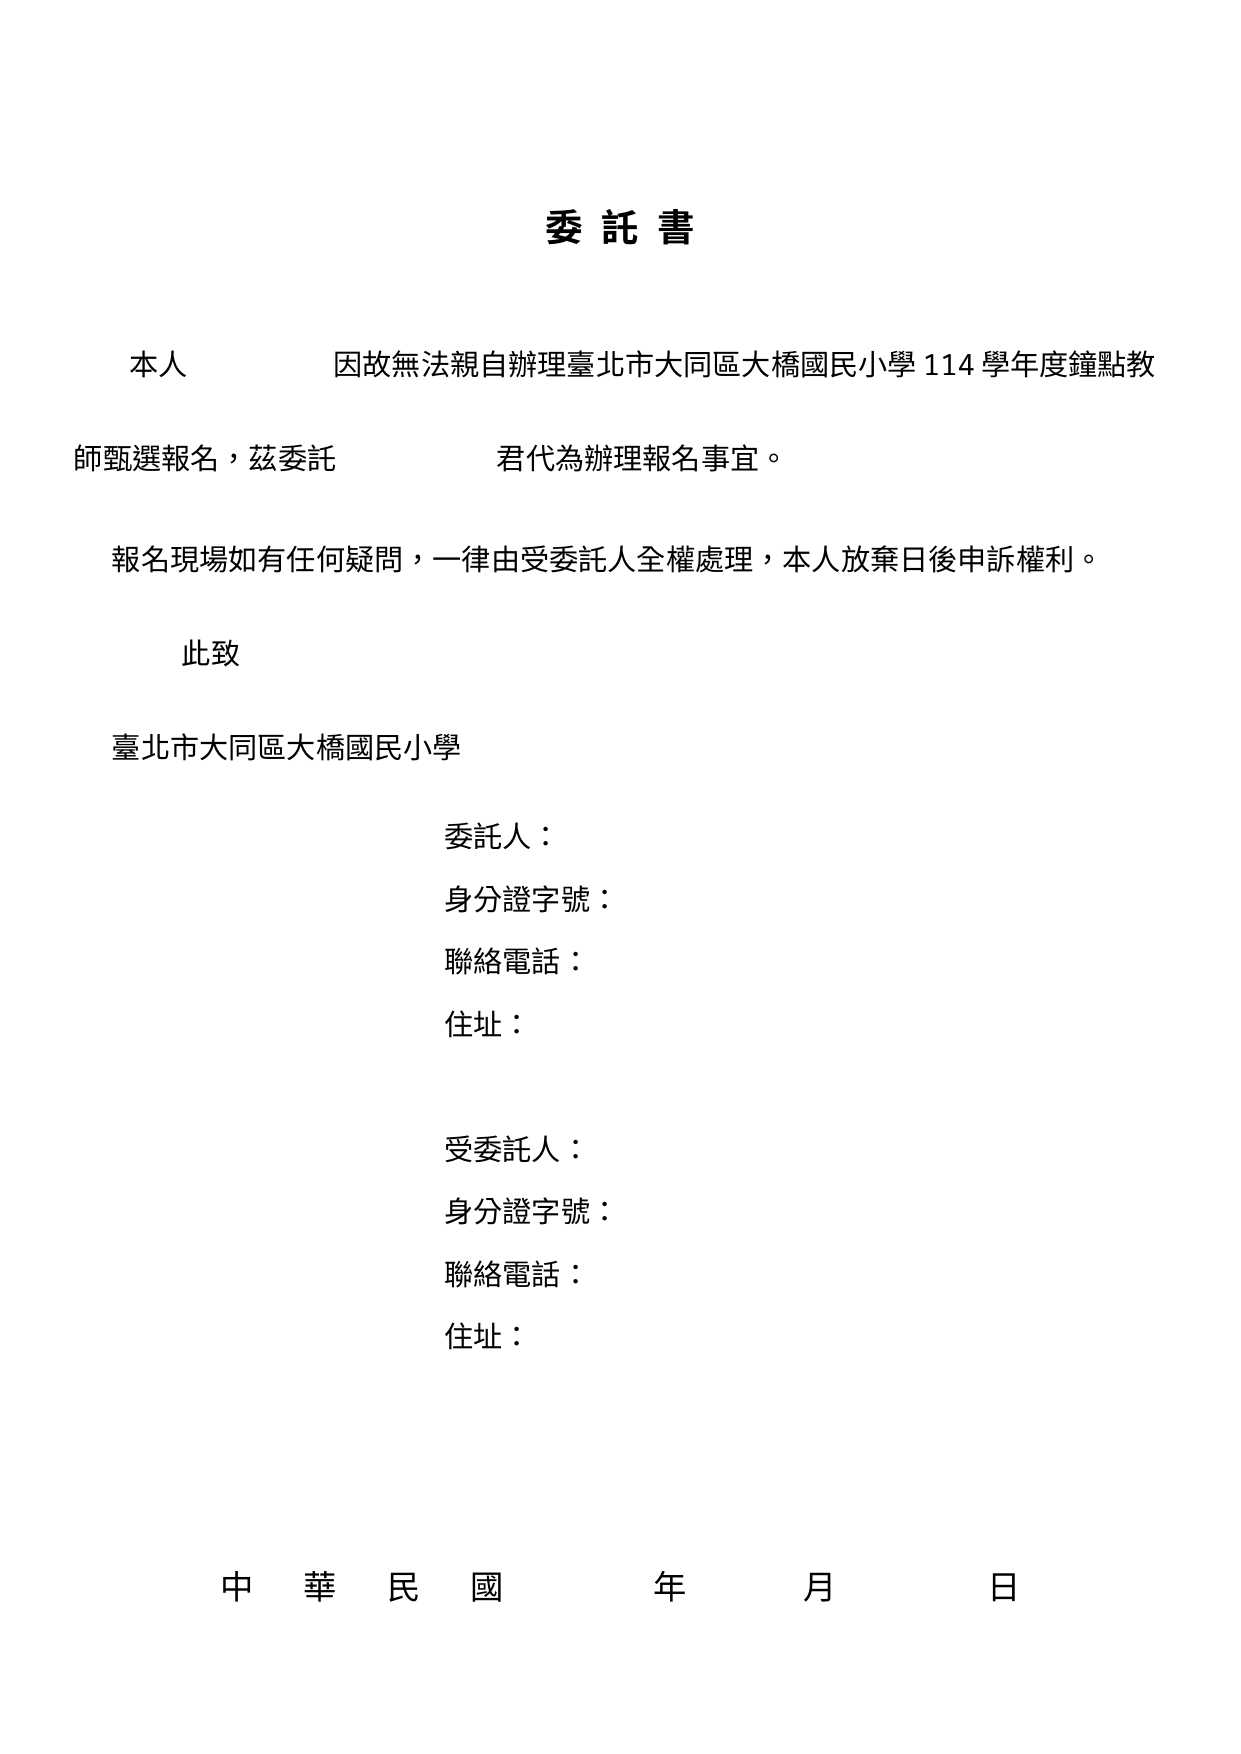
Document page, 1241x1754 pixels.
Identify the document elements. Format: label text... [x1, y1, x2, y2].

text 住址： [59, 981, 1181, 1043]
text 中 華 民 國 年 月 日 [59, 1543, 1181, 1606]
text 本人 因故無法親自辦理臺北市大同區大橋國民小學114學年度鐘點教師甄選報名，茲委託 君代為辦理報名事宜。 [59, 321, 1181, 477]
text 委託人： [59, 793, 1181, 856]
text 受委託人： 身分證字號： [59, 1106, 1181, 1231]
text 報名現場如有任何疑問，一律由受委託人全權處理，本人放棄日後申訴權利。 [59, 516, 1181, 579]
text 住址： [59, 1293, 1181, 1356]
text 委 託 書 [59, 183, 1181, 246]
text 身分證字號： [59, 856, 1181, 918]
text 聯絡電話： [59, 918, 1181, 981]
text 臺北市大同區大橋國民小學 [59, 704, 1181, 767]
text 聯絡電話： [59, 1231, 1181, 1293]
text 此致 [59, 610, 1181, 673]
